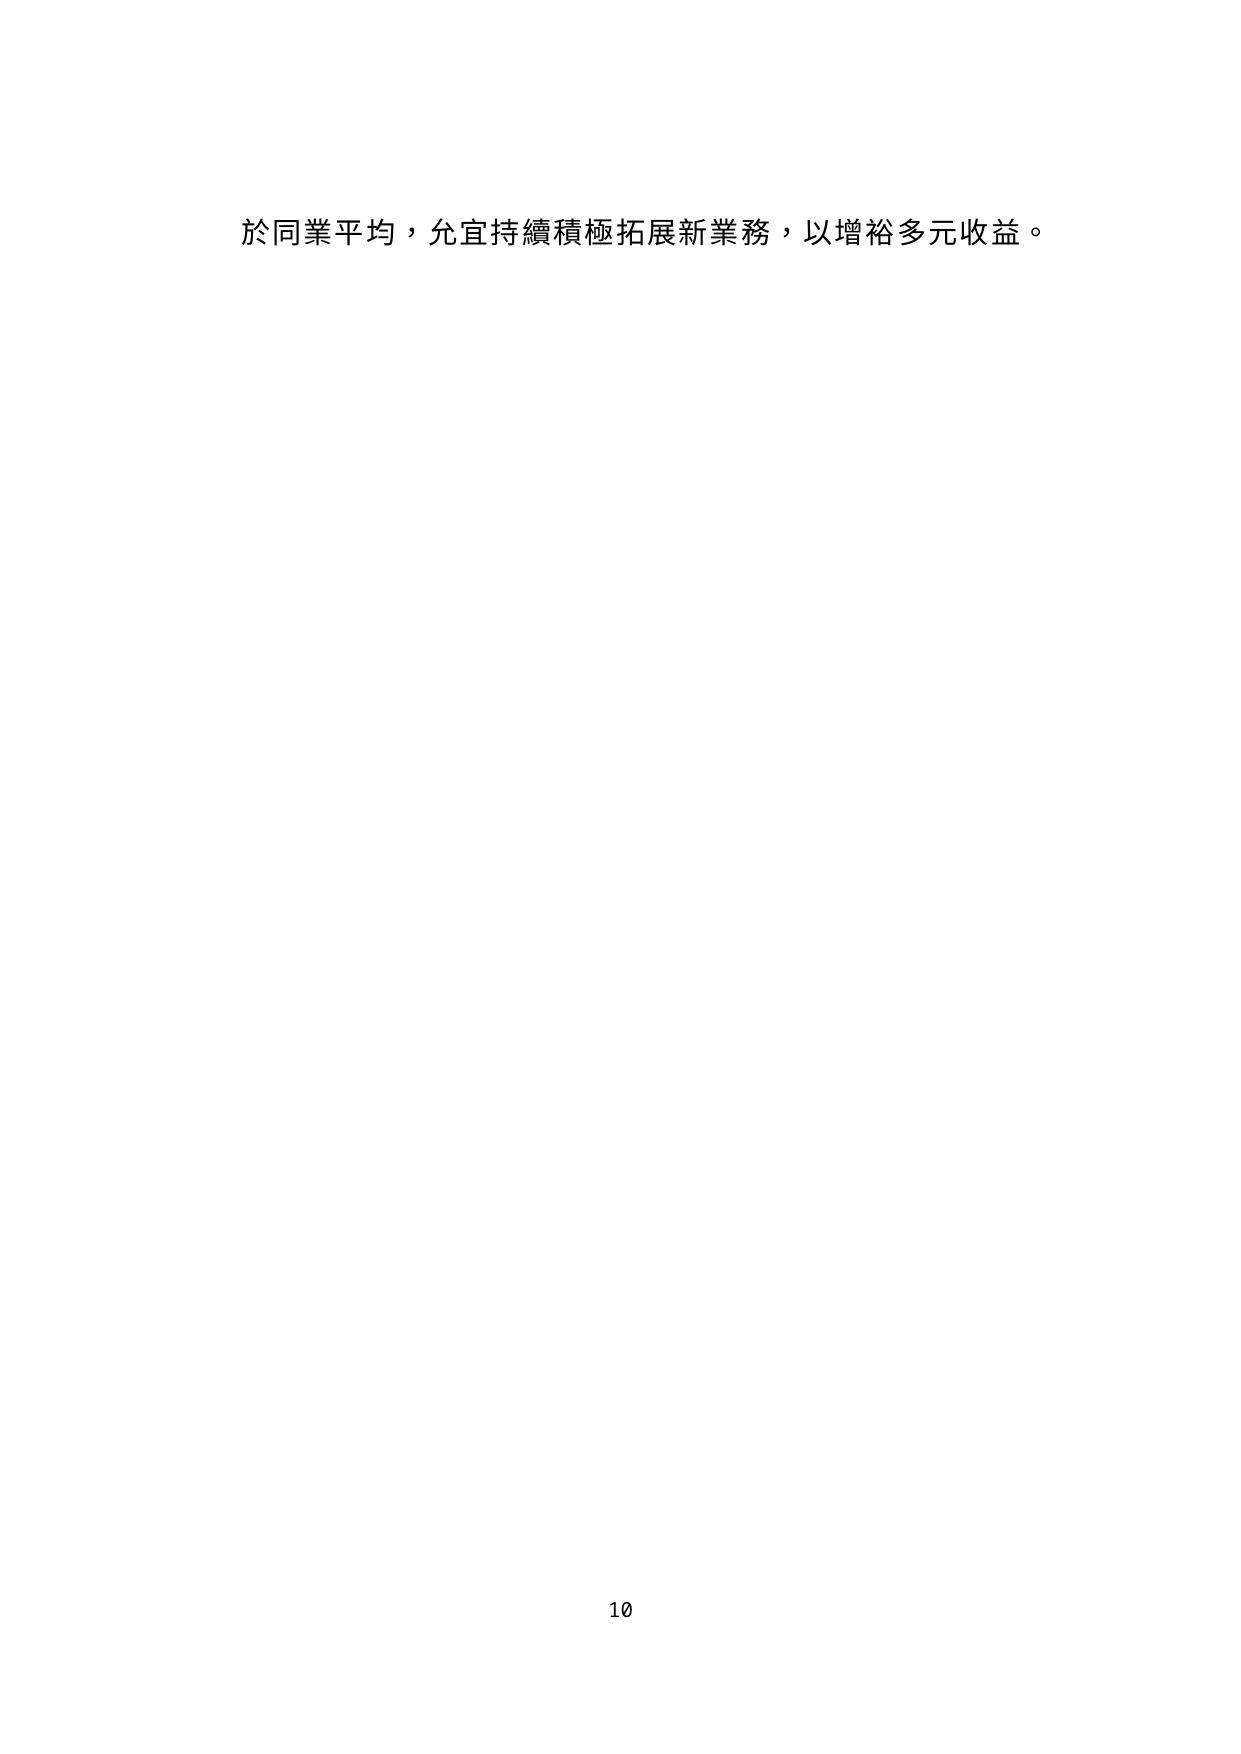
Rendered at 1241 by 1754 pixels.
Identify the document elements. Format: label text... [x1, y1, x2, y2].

text 於同業平均，允宜持續積極拓展新業務，以增裕多元收益。 [236, 189, 1063, 252]
